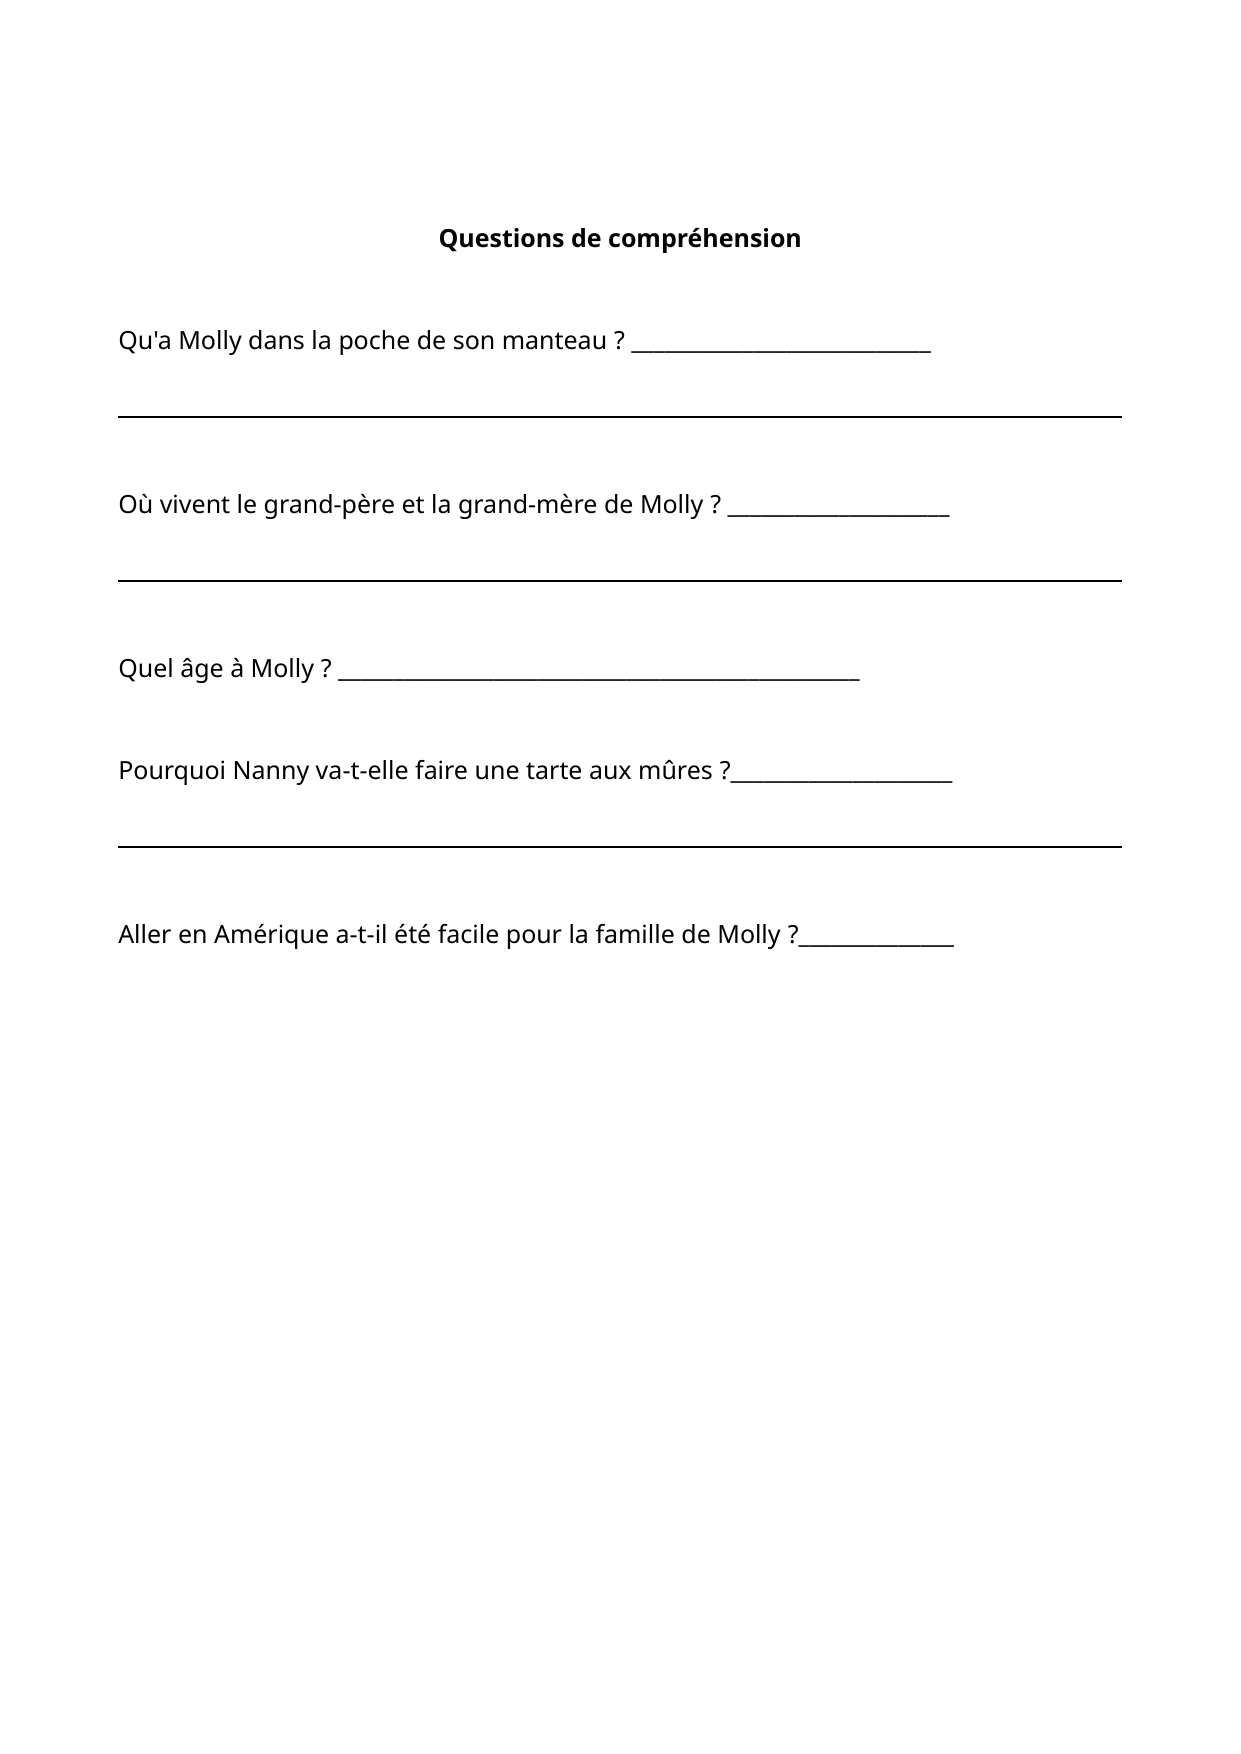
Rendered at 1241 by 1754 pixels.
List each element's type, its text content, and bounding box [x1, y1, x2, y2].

text Pourquoi Nanny va-t-elle faire une tarte aux mûres ?____________________ [118, 752, 1122, 786]
text Aller en Amérique a-t-il été facile pour la famille de Molly ?______________ [118, 916, 1122, 950]
text Qu'a Molly dans la poche de son manteau ? ___________________________ [118, 322, 1122, 356]
text Questions de compréhension [118, 220, 1122, 254]
text Où vivent le grand-père et la grand-mère de Molly ? ____________________ [118, 486, 1122, 520]
text Quel âge à Molly ? _______________________________________________ [118, 650, 1122, 684]
